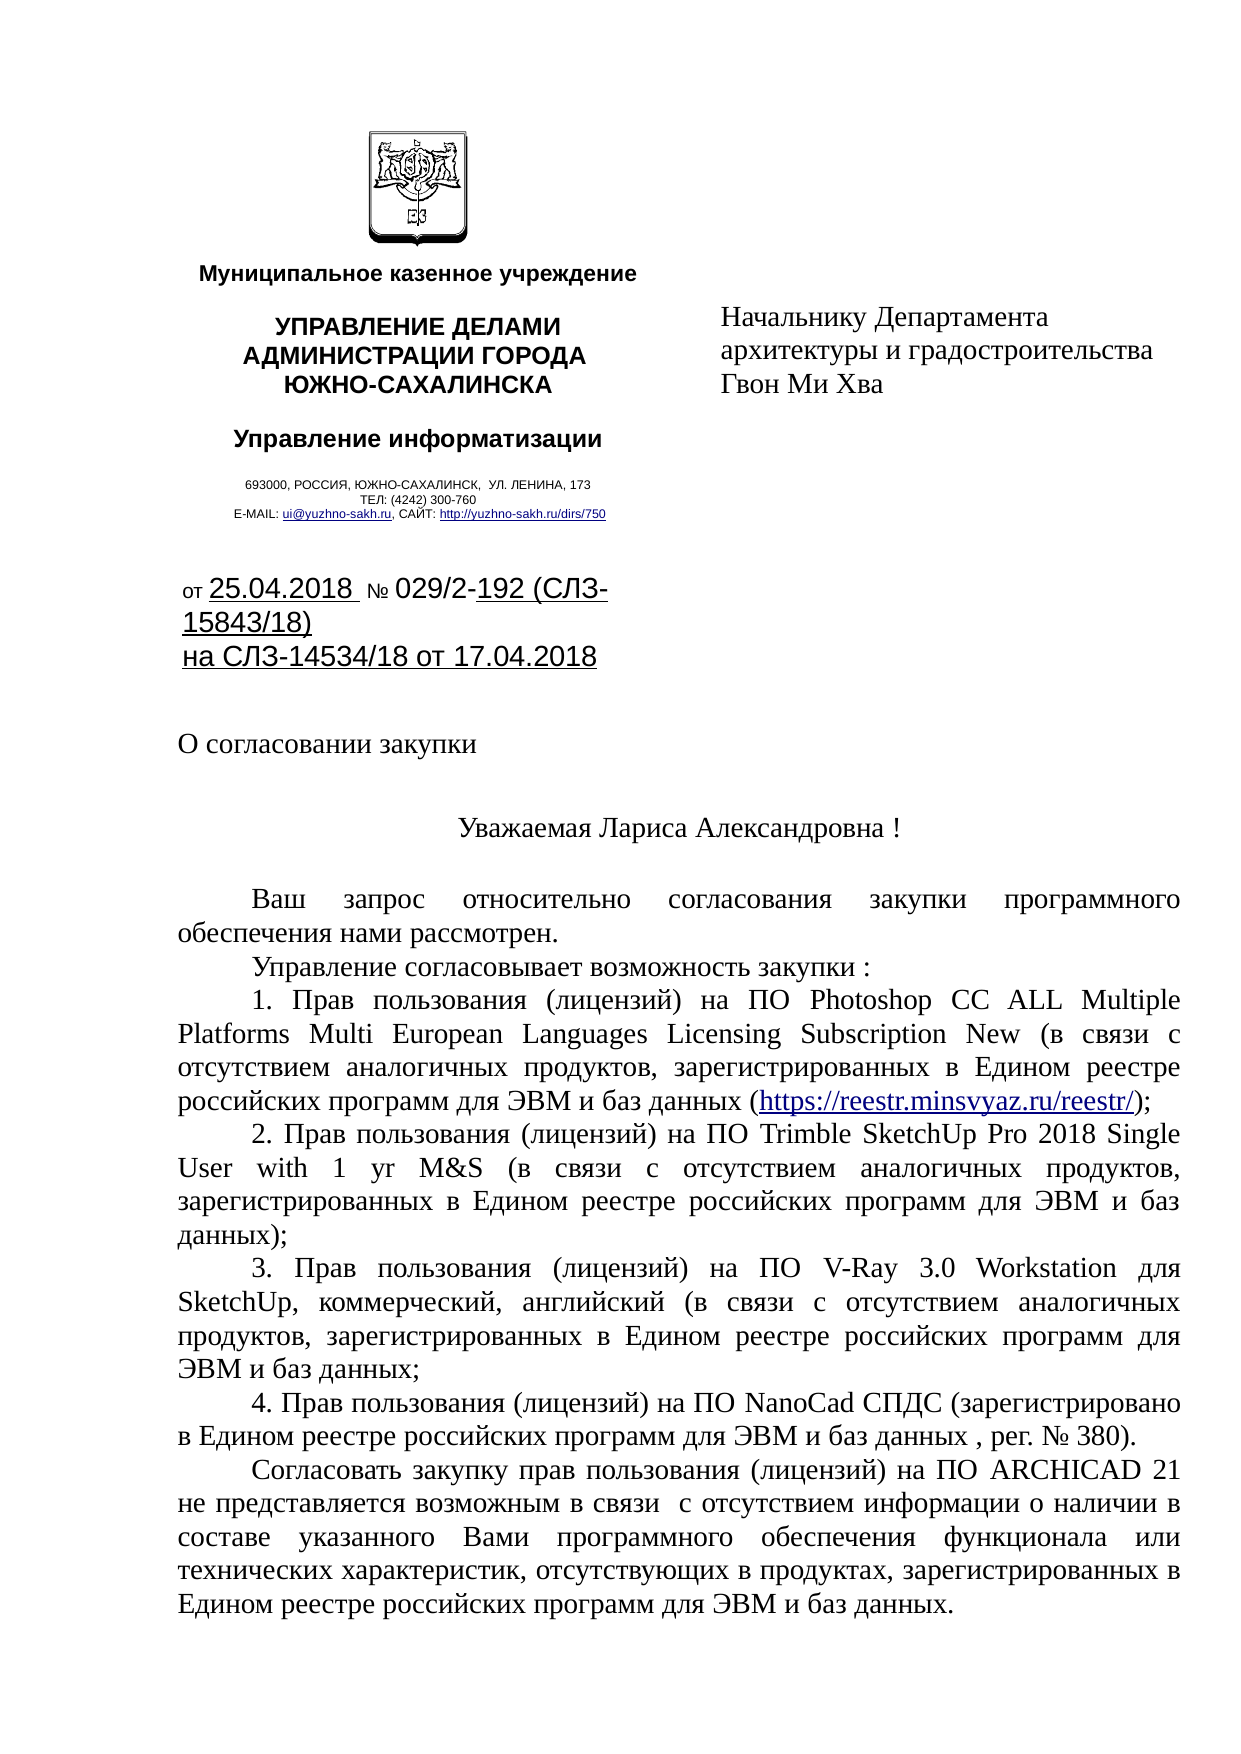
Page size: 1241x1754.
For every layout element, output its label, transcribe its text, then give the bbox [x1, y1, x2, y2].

text Управление информатизации [182, 424, 654, 453]
text 1. Прав пользования (лицензий) на ПО Photoshop CC ALL Multiple Platforms Multi European Languages Licensing Subscription New (в связи с отсутствием аналогичных продуктов, зарегистрированных в Едином реестре российских программ для ЭВМ и баз данных (https://reestr.minsvyaz.ru/reestr/); [177, 982, 1181, 1117]
text Начальнику Департамента архитектуры и градостроительства Гвон Ми Хва [720, 299, 1176, 400]
text Ваш запрос относительно согласования закупки программного обеспечения нами рассмотрен. [177, 882, 1181, 949]
text 3. Прав пользования (лицензий) на ПО V-Ray 3.0 Workstation для SketchUp, коммерческий, английский (в связи с отсутствием аналогичных продуктов, зарегистрированных в Едином реестре российских программ для ЭВМ и баз данных; [177, 1251, 1181, 1385]
text Согласовать закупку прав пользования (лицензий) на ПО ARCHICAD 21 не представляется возможным в связи с отсутствием информации о наличии в составе указанного Вами программного обеспечения функционала или технических характеристик, отсутствующих в продуктах, зарегистрированных в Едином реестре российских программ для ЭВМ и баз данных. [177, 1452, 1181, 1620]
text 693000, РОССИЯ, ЮЖНО-САХАЛИНСК, УЛ. ЛЕНИНА, 173 ТЕЛ: (4242) 300-760 E-MAIL: ui@yuzhno-sakh.ru, САЙТ: http://yuzhno-sakh.ru/dirs/750 [182, 478, 654, 521]
text от 25.04.2018 № 029/2-192 (СЛЗ-15843/18) [182, 571, 654, 638]
text на СЛЗ-14534/18 от 17.04.2018 [182, 638, 654, 672]
text Уважаемая Лариса Александровна ! [177, 811, 1181, 844]
text 2. Прав пользования (лицензий) на ПО Trimble SketchUp Pro 2018 Single User with 1 yr M&S (в связи с отсутствием аналогичных продуктов, зарегистрированных в Едином реестре российских программ для ЭВМ и баз данных); [177, 1117, 1181, 1251]
text УПРАВЛЕНИЕ ДЕЛАМИ АДМИНИСТРАЦИИ ГОРОДА ЮЖНО-САХАЛИНСКА [182, 312, 654, 399]
text 4. Прав пользования (лицензий) на ПО NanoCad СПДС (зарегистрировано в Едином реестре российских программ для ЭВМ и баз данных , рег. № 380). [177, 1385, 1181, 1452]
text Управление согласовывает возможность закупки : [177, 949, 1181, 982]
text О согласовании закупки [177, 727, 650, 760]
text Муниципальное казенное учреждение [182, 259, 654, 287]
